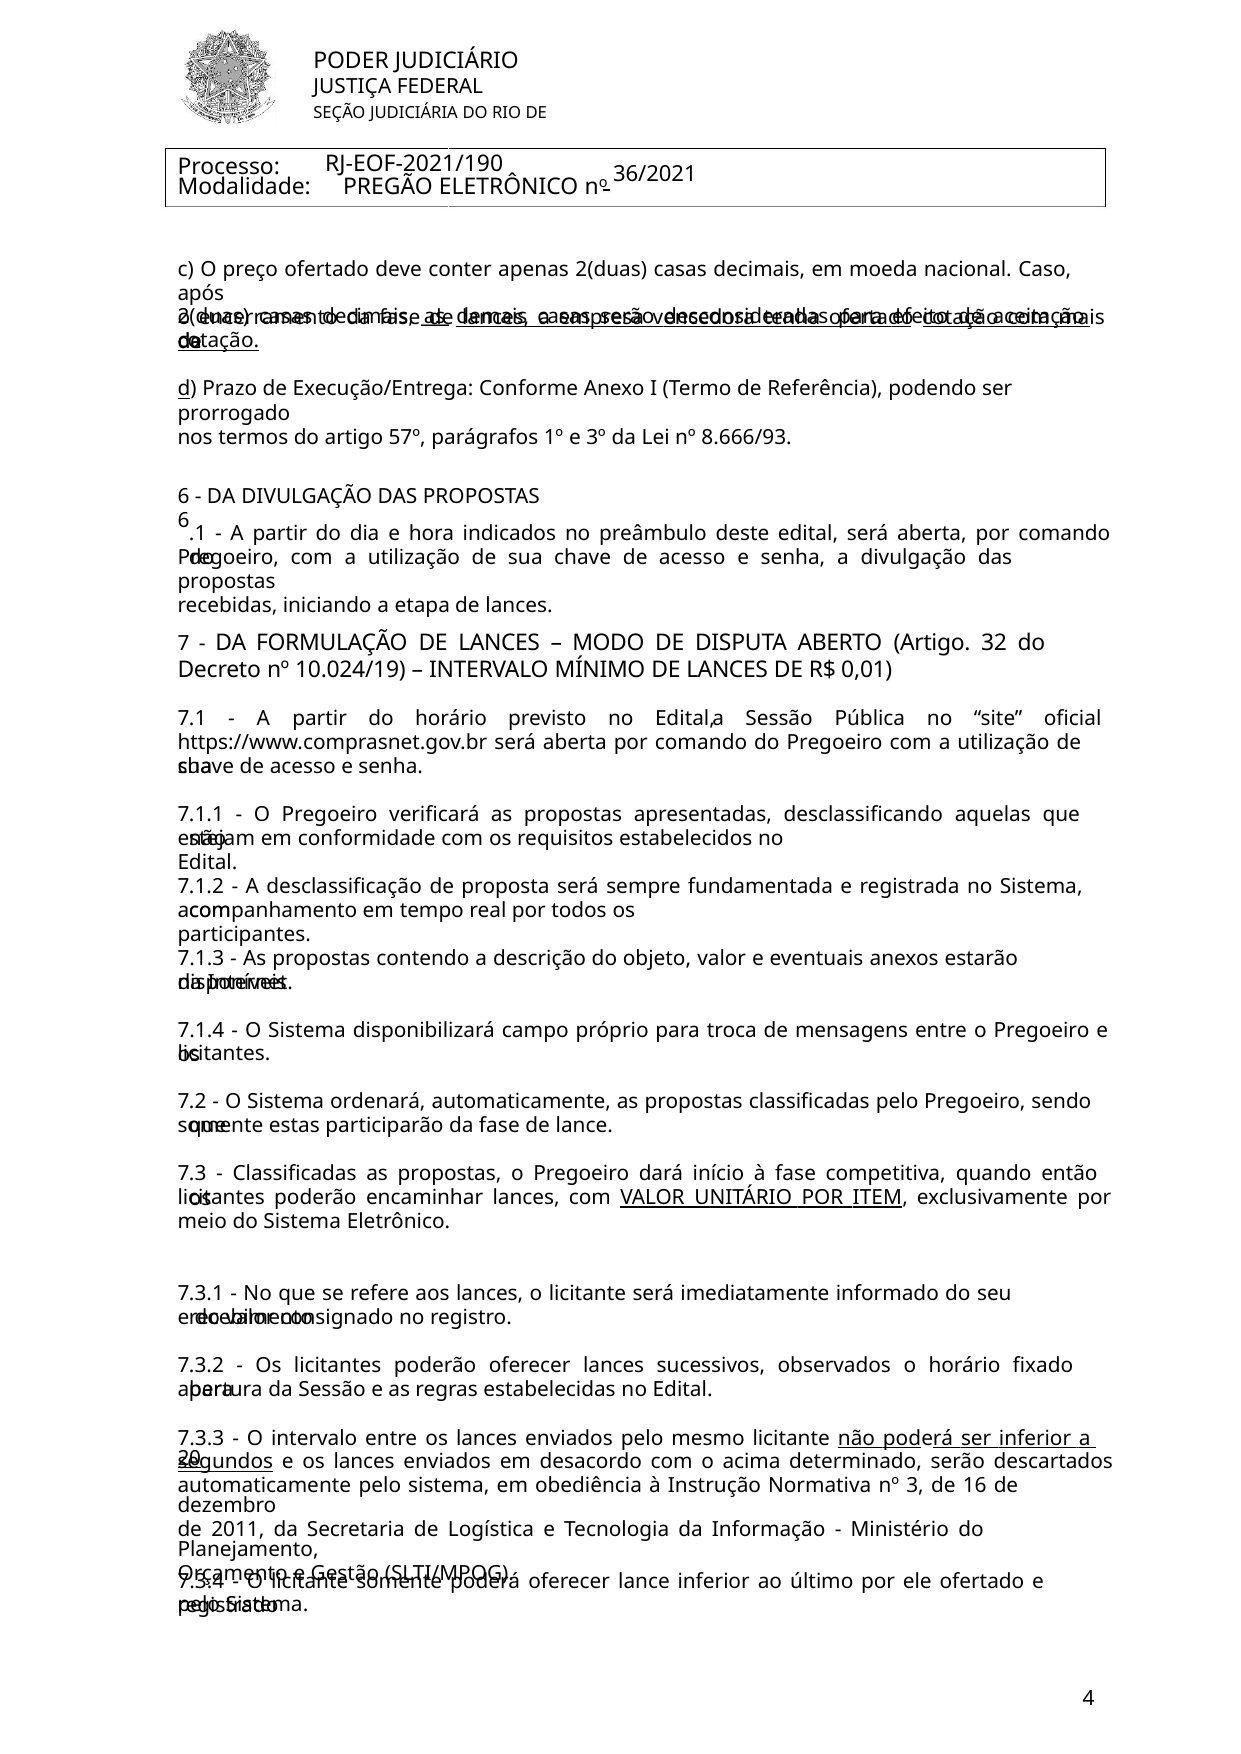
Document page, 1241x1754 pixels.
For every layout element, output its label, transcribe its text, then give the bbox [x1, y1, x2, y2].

text automaticamente pelo sistema, em obediência à Instrução Normativa nº 3, de 16 de dezembro [177, 1476, 1118, 1517]
text abertura da Sessão e as regras estabelecidas no Edital. [177, 1377, 720, 1401]
text acompanhamento em tempo real por todos os participantes. [177, 898, 758, 946]
text - [228, 706, 256, 730]
text 6 [177, 509, 214, 533]
text 7 [177, 1353, 189, 1377]
text licitantes. [177, 1042, 289, 1066]
text .3.1 - No que se refere aos lances, o licitante será imediatamente informado do seu recebimento [189, 1281, 1118, 1329]
text 7 [177, 1162, 189, 1185]
text a [712, 706, 745, 730]
text Decreto nº 10.024/19) – INTERVALO MÍNIMO DE LANCES DE R$ 0,01) [177, 656, 1118, 682]
text 7.3.4 - O licitante somente poderá oferecer lance inferior ao último por ele ofertado e registrado [177, 1569, 1118, 1617]
text 2(duas) casas decimais, as demais casas serão desconsideradas para efeito de aceitação da [177, 304, 1118, 353]
text Modalidade: PREGÃO ELETRÔNICO no 36/2021 [177, 176, 716, 199]
text .1.1 - O Pregoeiro verificará as propostas apresentadas, desclassificando aquelas que não [189, 802, 1118, 850]
text partir do horário previsto no Edital, [292, 706, 712, 730]
text .1.2 - A desclassificação de proposta será sempre fundamentada e registrada no Sistema, com [189, 874, 1117, 922]
text segundos e os lances enviados em desacordo com o acima determinado, serão descartados [177, 1453, 1118, 1473]
text 7.1.3 - As propostas contendo a descrição do objeto, valor e eventuais anexos estarão disponíveis [177, 946, 1118, 994]
text d) Prazo de Execução/Entrega: Conforme Anexo I (Termo de Referência), podendo ser prorrogado [177, 377, 1118, 425]
text https://www.comprasnet.gov.br será aberta por comando do Pregoeiro com a utilização de sua [177, 730, 1118, 778]
text - DA DIVULGAÇÃO DAS PROPOSTAS [194, 485, 594, 509]
text licitantes poderão encaminhar lances, com VALOR UNITÁRIO POR ITEM, exclusivamente por [177, 1185, 1117, 1209]
text 7 [177, 802, 189, 826]
text A [256, 706, 292, 730]
text .3.2 - Os licitantes poderão oferecer lances sucessivos, observados o horário fixado para [189, 1353, 1117, 1401]
text pelo Sistema. [177, 1593, 329, 1617]
text Sessão Pública no “site” oficial [745, 706, 1118, 730]
text 7 [177, 1281, 189, 1305]
text .2 - O Sistema ordenará, automaticamente, as propostas classificadas pelo Pregoeiro, sendo que [189, 1090, 1117, 1138]
text chave de acesso e senha. [177, 754, 444, 778]
text RJ-EOF-2021/190 [325, 152, 527, 176]
text PODER JUDICIÁRIO [313, 47, 556, 74]
text e do valor consignado no registro. [177, 1305, 516, 1329]
text 7 [177, 874, 189, 898]
text nos termos do artigo 57º, parágrafos 1º e 3º da Lei nº 8.666/93. [177, 425, 1118, 449]
text de 2011, da Secretaria de Logística e Tecnologia da Informação - Ministério do Planejamento, [177, 1521, 1118, 1561]
text 7 - DA FORMULAÇÃO DE LANCES – MODO DE DISPUTA ABERTO (Artigo. 32 do [177, 629, 1118, 656]
text JUSTIÇA FEDERAL [313, 75, 556, 99]
text meio do Sistema Eletrônico. [177, 1209, 462, 1233]
text 7.3.3 - O intervalo entre os lances enviados pelo mesmo licitante não poderá ser inferior a 20 [177, 1429, 1118, 1453]
text .3 - Classificadas as propostas, o Pregoeiro dará início à fase competitiva, quando então os [189, 1162, 1117, 1185]
text c) O preço ofertado deve conter apenas 2(duas) casas decimais, em moeda nacional. Caso, após [177, 257, 1118, 304]
text SEÇÃO JUDICIÁRIA DO RIO DE [313, 103, 585, 123]
text 7.1.4 - O Sistema disponibilizará campo próprio para troca de mensagens entre o Pregoeiro e os [177, 1018, 1117, 1066]
text 4 [1082, 1690, 1118, 1709]
text recebidas, iniciando a etapa de lances. [177, 593, 1117, 617]
text somente estas participarão da fase de lance. [177, 1114, 617, 1138]
text 6 [177, 485, 194, 509]
text estejam em conformidade com os requisitos estabelecidos no Edital. [177, 826, 836, 874]
text 7 [177, 1090, 189, 1114]
text 7 [177, 706, 189, 730]
text cotação. [177, 328, 281, 353]
text Orçamento e Gestão (SLTI/MPOG). [505, 1565, 1118, 1569]
text .1 [189, 706, 228, 730]
text Pregoeiro, com a utilização de sua chave de acesso e senha, a divulgação das propostas [177, 545, 1117, 593]
text .1 - A partir do dia e hora indicados no preâmbulo deste edital, será aberta, por comando do [189, 521, 1117, 545]
text na Internet. [177, 970, 308, 994]
text Processo: [177, 158, 290, 176]
